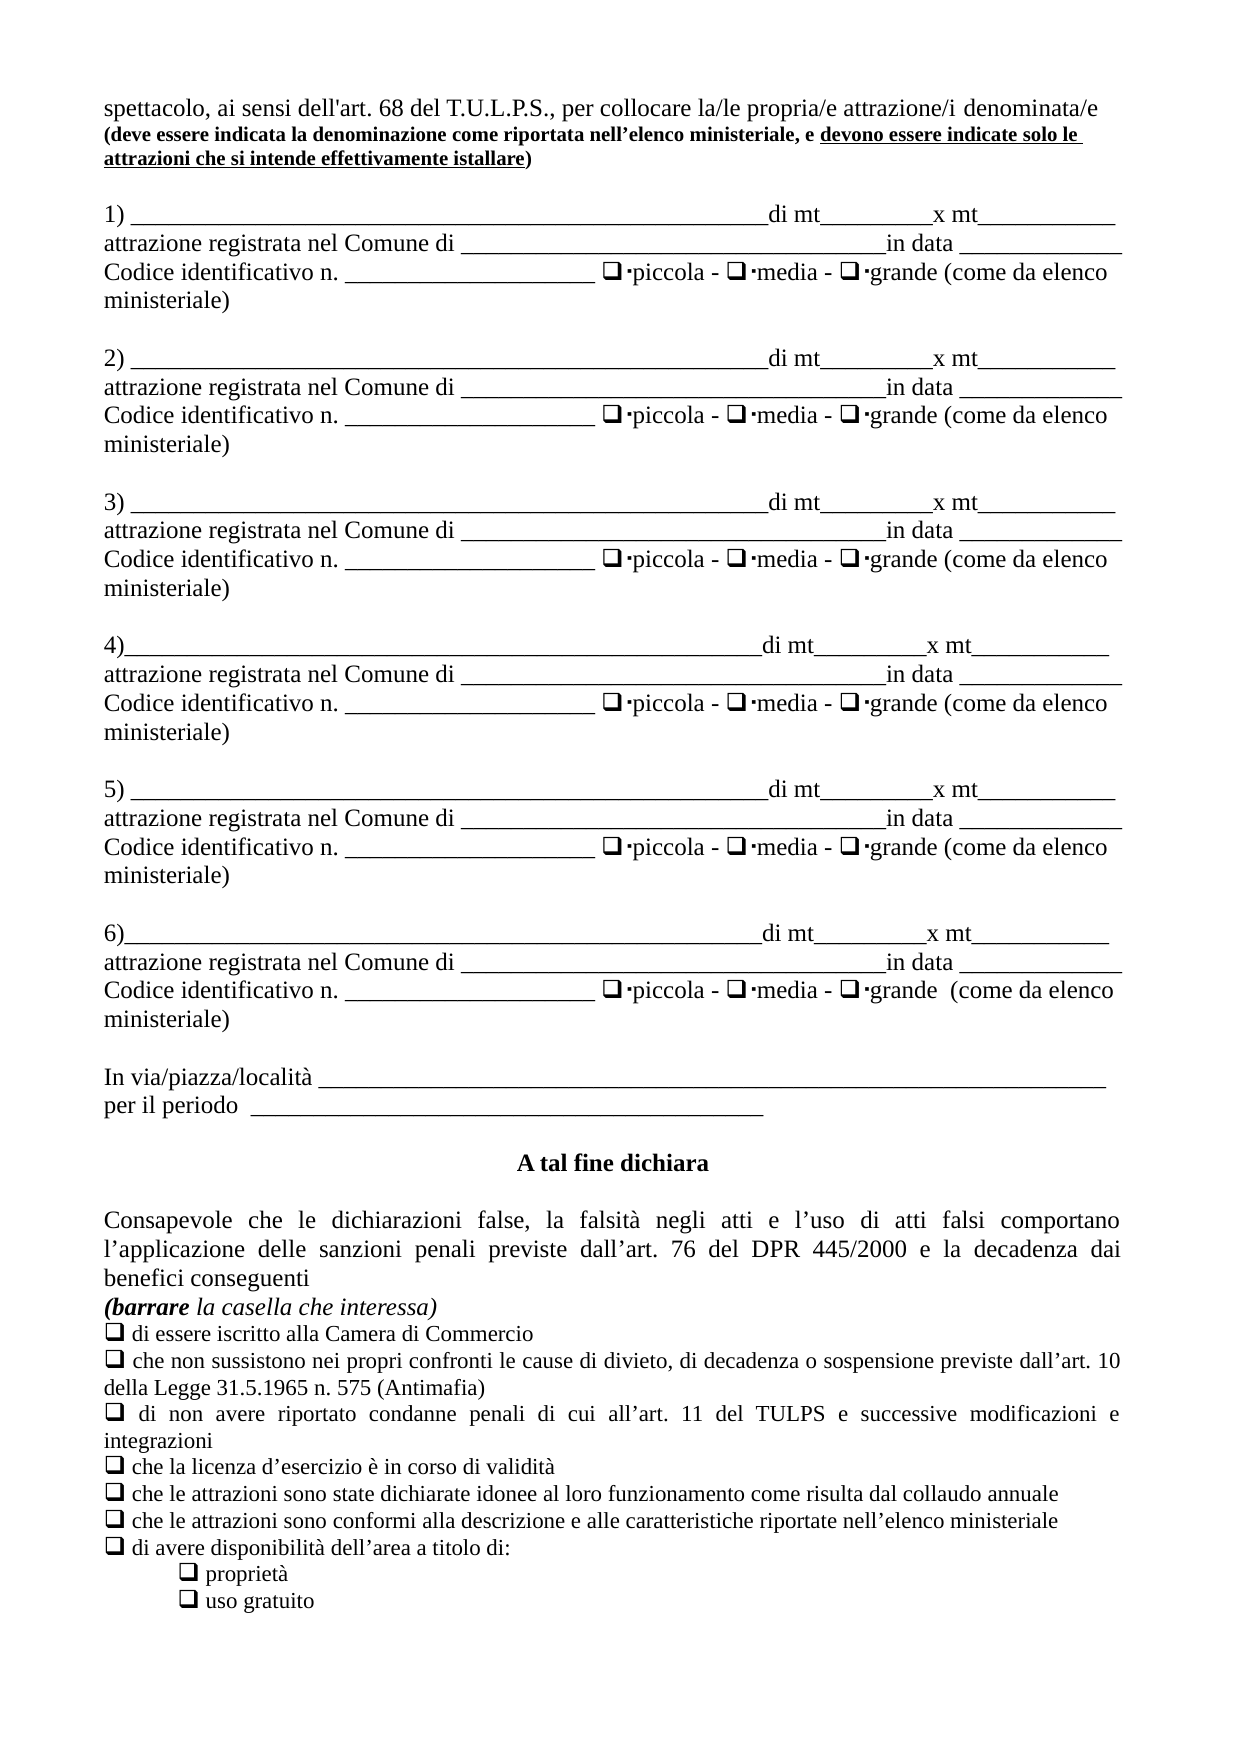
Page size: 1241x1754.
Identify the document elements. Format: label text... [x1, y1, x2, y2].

text attrazione registrata nel Comune di __________________________________in data _____________ [103, 515, 1122, 544]
text 3) ___________________________________________________di mt_________x mt___________ [103, 487, 1122, 515]
text 5) ___________________________________________________di mt_________x mt___________ [103, 774, 1122, 803]
text  che le attrazioni sono conformi alla descrizione e alle caratteristiche riportate nell’elenco ministeriale [103, 1507, 1122, 1534]
text Codice identificativo n. ____________________⁭  piccola -  media -  grande (come da elenco ministeriale) [103, 400, 1122, 458]
text A tal fine dichiara [103, 1148, 1122, 1177]
text Consapevole che le dichiarazioni false, la falsità negli atti e l’uso di atti falsi comportano l’applicazione delle sanzioni penali previste dall’art. 76 del DPR 445/2000 e la decadenza dai benefici conseguenti [103, 1205, 1122, 1292]
text 6)___________________________________________________di mt_________x mt___________ [103, 918, 1122, 947]
text  che la licenza d’esercizio è in corso di validità [103, 1453, 1122, 1480]
text attrazione registrata nel Comune di __________________________________in data _____________ [103, 803, 1122, 832]
text per il periodo _________________________________________ [103, 1090, 1122, 1119]
text  che non sussistono nei propri confronti le cause di divieto, di decadenza o sospensione previste dall’art. 10 della Legge 31.5.1965 n. 575 (Antimafia) [103, 1347, 1122, 1400]
text Codice identificativo n. ____________________⁭  piccola -  media -  grande (come da elenco ministeriale) [103, 544, 1122, 602]
text Codice identificativo n. ____________________⁭  piccola -  media -  grande (come da elenco ministeriale) [103, 688, 1122, 745]
text 1) ___________________________________________________di mt_________x mt___________ [103, 199, 1122, 228]
text  uso gratuito [103, 1587, 1122, 1614]
text (barrare la casella che interessa) [103, 1292, 1122, 1320]
text  di essere iscritto alla Camera di Commercio [103, 1320, 1122, 1347]
text attrazione registrata nel Comune di __________________________________in data _____________ [103, 659, 1122, 688]
text  di non avere riportato condanne penali di cui all’art. 11 del TULPS e successive modificazioni e integrazioni [103, 1400, 1122, 1453]
text Codice identificativo n. ____________________⁭  piccola -  media -  grande (come da elenco ministeriale) [103, 257, 1122, 314]
text spettacolo, ai sensi dell'art. 68 del T.U.L.P.S., per collocare la/le propria/e attrazione/i denominata/e (deve essere indicata la denominazione come riportata nell’elenco ministeriale, e devono essere indicate solo le attrazioni che si intende effettivamente istallare) [103, 89, 1122, 170]
text 4)___________________________________________________di mt_________x mt___________ [103, 630, 1122, 659]
text  proprietà [103, 1560, 1122, 1587]
text In via/piazza/località _______________________________________________________________ [103, 1062, 1122, 1090]
text attrazione registrata nel Comune di __________________________________in data _____________ [103, 372, 1122, 400]
text attrazione registrata nel Comune di __________________________________in data _____________ [103, 228, 1122, 257]
text attrazione registrata nel Comune di __________________________________in data _____________ [103, 947, 1122, 975]
text 2) ___________________________________________________di mt_________x mt___________ [103, 343, 1122, 372]
text Codice identificativo n. ____________________⁭  piccola -  media -  grande (come da elenco ministeriale) [103, 832, 1122, 889]
text  di avere disponibilità dell’area a titolo di: [103, 1534, 1122, 1560]
text  che le attrazioni sono state dichiarate idonee al loro funzionamento come risulta dal collaudo annuale [103, 1480, 1122, 1507]
text Codice identificativo n. ____________________⁭  piccola -  media -  grande (come da elenco ministeriale) [103, 975, 1122, 1033]
